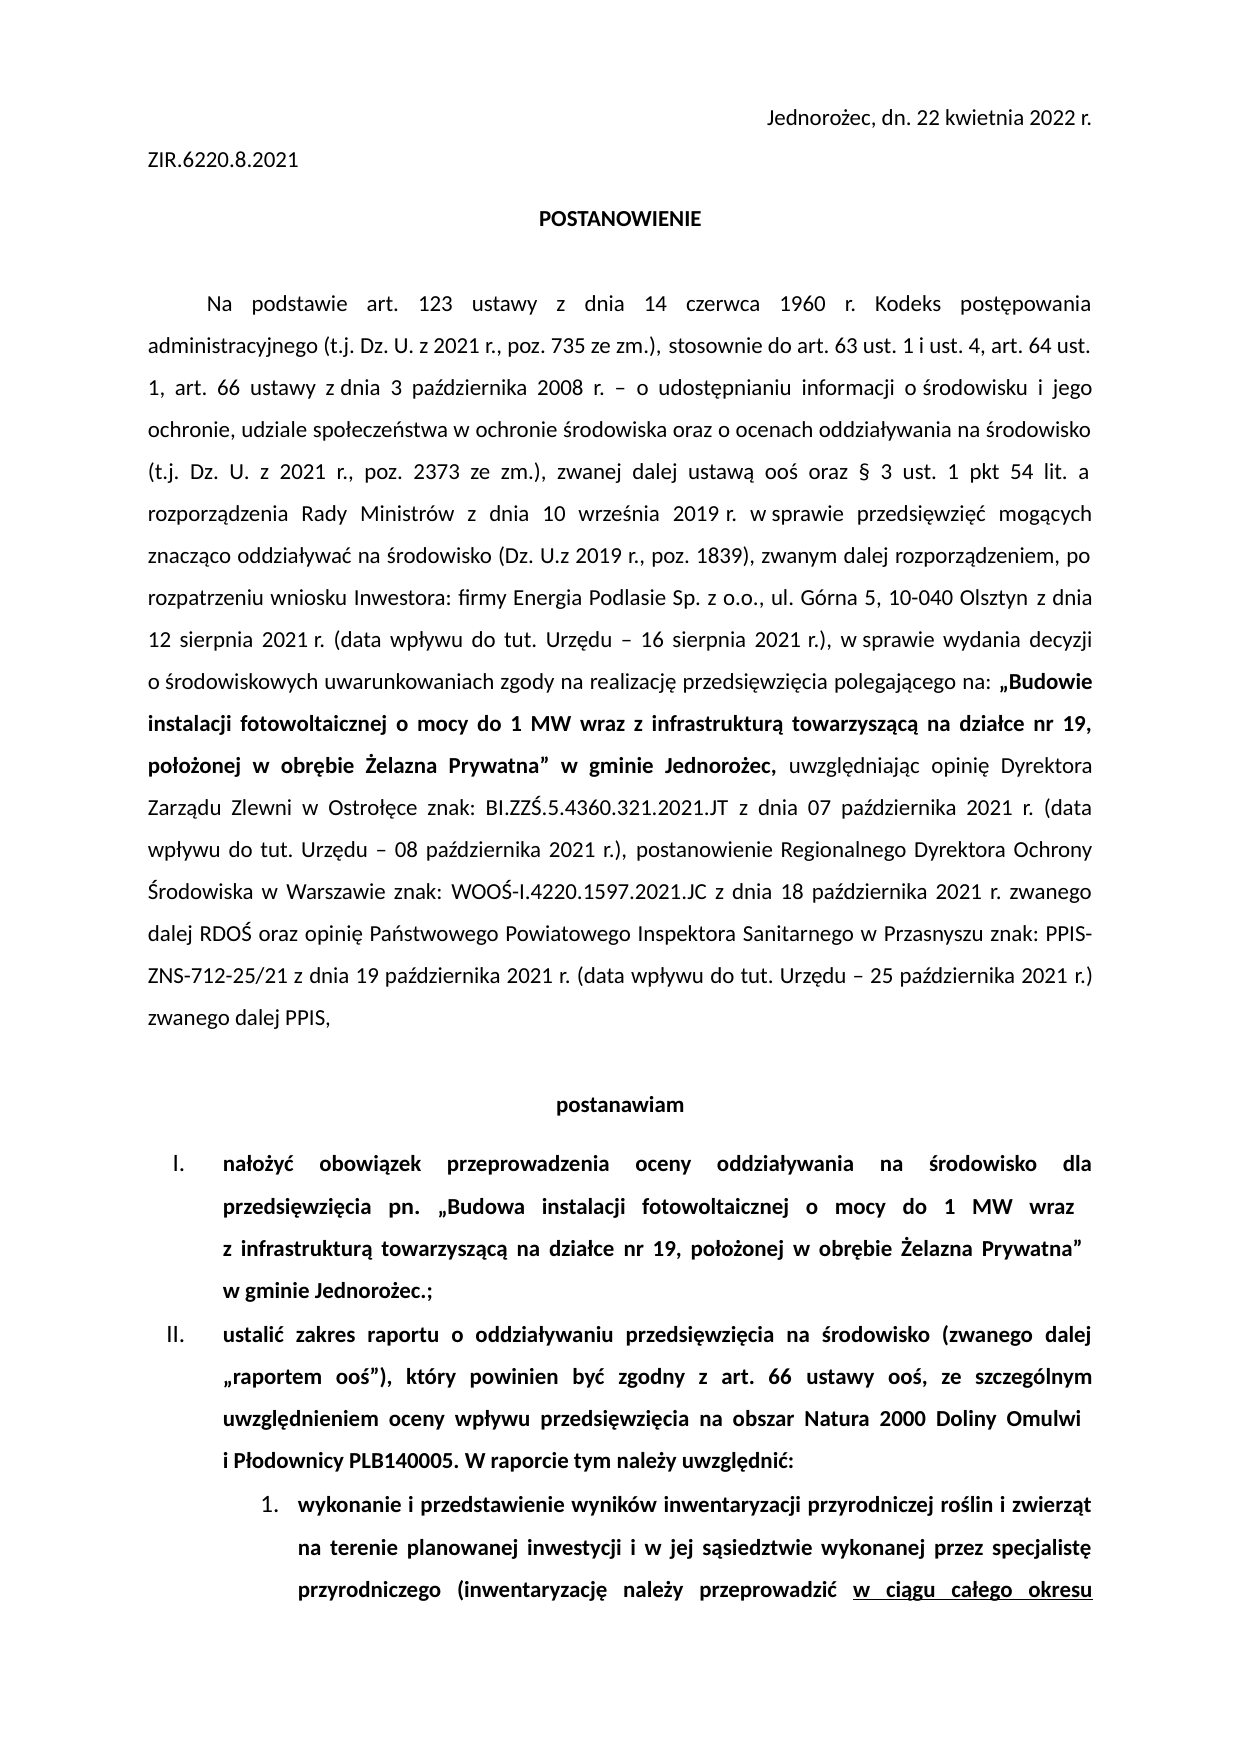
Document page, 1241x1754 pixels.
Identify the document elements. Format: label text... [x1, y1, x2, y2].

text POSTANOWIENIE [148, 204, 1093, 275]
list wykonanie i przedstawienie wyników inwentaryzacji przyrodniczej roślin i zwierząt na terenie planowanej inwestycji i w jej sąsiedztwie wykonanej przez specjalistę przyrodniczego (inwentaryzację należy przeprowadzić w ciągu całego okresu [260, 1488, 1093, 1603]
list nałożyć obowiązek przeprowadzenia oceny oddziaływania na środowisko dla przedsięwzięcia pn. „Budowa instalacji fotowoltaicznej o mocy do 1 MW wraz z infrastrukturą towarzyszącą na działce nr 19, położonej w obrębie Żelazna Prywatna” w gminie Jednorożec.; [185, 1147, 1093, 1304]
text postanawiam [148, 1091, 1093, 1119]
text Jednorożec, dn. 22 kwietnia 2022 r. [148, 103, 1093, 131]
text ZIR.6220.8.2021 [148, 145, 1093, 173]
list ustalić zakres raportu o oddziaływaniu przedsięwzięcia na środowisko (zwanego dalej „raportem ooś”), który powinien być zgodny z art. 66 ustawy ooś, ze szczególnym uwzględnieniem oceny wpływu przedsięwzięcia na obszar Natura 2000 Doliny Omulwi i Płodownicy PLB140005. W raporcie tym należy uwzględnić: [185, 1318, 1093, 1474]
text Na podstawie art. 123 ustawy z dnia 14 czerwca 1960 r. Kodeks postępowania administracyjnego (t.j. Dz. U. z 2021 r., poz. 735 ze zm.), stosownie do art. 63 ust. 1 i ust. 4, art. 64 ust. 1, art. 66 ustawy z dnia 3 października 2008 r. – o udostępnianiu informacji o środowisku i jego ochronie, udziale społeczeństwa w ochronie środowiska oraz o ocenach oddziaływania na środowisko (t.j. Dz. U. z 2021 r., poz. 2373 ze zm.), zwanej dalej ustawą ooś oraz § 3 ust. 1 pkt 54 lit. a rozporządzenia Rady Ministrów z dnia 10 września 2019 r. w sprawie przedsięwzięć mogących znacząco oddziaływać na środowisko (Dz. U.z 2019 r., poz. 1839), zwanym dalej rozporządzeniem, po rozpatrzeniu wniosku Inwestora: firmy Energia Podlasie Sp. z o.o., ul. Górna 5, 10-040 Olsztyn z dnia 12 sierpnia 2021 r. (data wpływu do tut. Urzędu – 16 sierpnia 2021 r.), w sprawie wydania decyzji o środowiskowych uwarunkowaniach zgody na realizację przedsięwzięcia polegającego na: „Budowie instalacji fotowoltaicznej o mocy do 1 MW wraz z infrastrukturą towarzyszącą na działce nr 19, położonej w obrębie Żelazna Prywatna” w gminie Jednorożec, uwzględniając opinię Dyrektora Zarządu Zlewni w Ostrołęce znak: BI.ZZŚ.5.4360.321.2021.JT z dnia 07 października 2021 r. (data wpływu do tut. Urzędu – 08 października 2021 r.), postanowienie Regionalnego Dyrektora Ochrony Środowiska w Warszawie znak: WOOŚ-I.4220.1597.2021.JC z dnia 18 października 2021 r. zwanego dalej RDOŚ oraz opinię Państwowego Powiatowego Inspektora Sanitarnego w Przasnyszu znak: PPIS-ZNS-712-25/21 z dnia 19 października 2021 r. (data wpływu do tut. Urzędu – 25 października 2021 r.) zwanego dalej PPIS, [148, 289, 1093, 1031]
